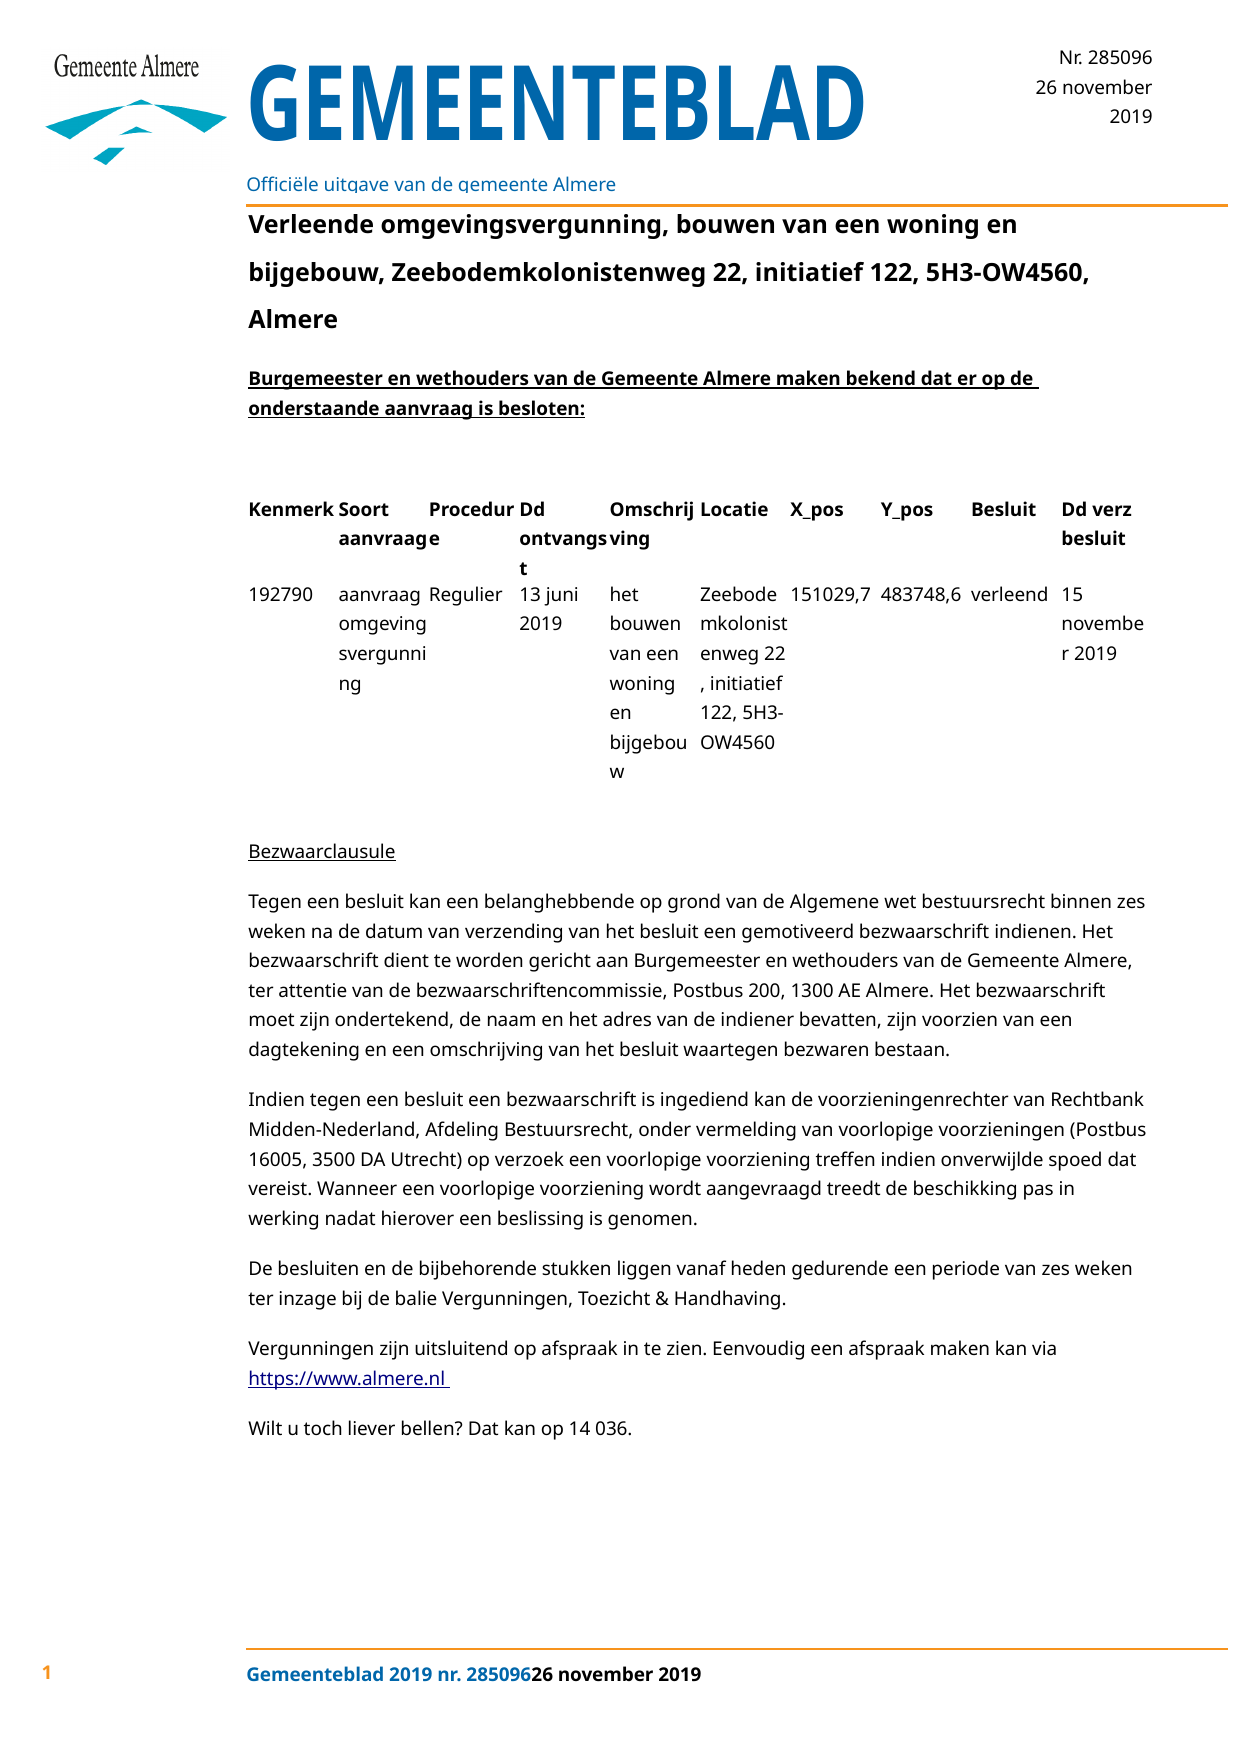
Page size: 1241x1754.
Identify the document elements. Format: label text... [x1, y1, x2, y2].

table_header Kenmerk [248, 496, 338, 581]
table_cell aanvraag omgevingsvergunning [338, 581, 429, 784]
table_header Dd ontvangst [519, 496, 609, 581]
text Vergunningen zijn uitsluitend op afspraak in te zien. Eenvoudig een afspraak maken kan via https://www.almere.nl [248, 1335, 1152, 1391]
table_cell 13 juni 2019 [519, 581, 609, 784]
text Indien tegen een besluit een bezwaarschrift is ingediend kan de voorzieningenrechter van Rechtbank Midden-Nederland, Afdeling Bestuursrecht, onder vermelding van voorlopige voorzieningen (Postbus 16005, 3500 DA Utrecht) op verzoek een voorlopige voorziening treffen indien onverwijlde spoed dat vereist. Wanneer een voorlopige voorziening wordt aangevraagd treedt de beschikking pas in werking nadat hierover een beslissing is genomen. [248, 1087, 1152, 1231]
table_header Soort aanvraag [338, 496, 429, 581]
table_cell 192790 [248, 581, 338, 784]
text Wilt u toch liever bellen? Dat kan op 14 036. [248, 1415, 1152, 1441]
table_cell 15 november 2019 [1061, 581, 1152, 784]
text Burgemeester en wethouders van de Gemeente Almere maken bekend dat er op de onderstaande aanvraag is besloten: [248, 366, 1152, 421]
table_header Y_pos [881, 496, 971, 581]
text Tegen een besluit kan een belanghebbende op grond van de Algemene wet bestuursrecht binnen zes weken na de datum van verzending van het besluit een gemotiveerd bezwaarschrift indienen. Het bezwaarschrift dient te worden gericht aan Burgemeester en wethouders van de Gemeente Almere, ter attentie van de bezwaarschriftencommissie, Postbus 200, 1300 AE Almere. Het bezwaarschrift moet zijn ondertekend, de naam en het adres van de indiener bevatten, zijn voorzien van een dagtekening en een omschrijving van het besluit waartegen bezwaren bestaan. [248, 888, 1152, 1062]
table_header Procedure [429, 496, 519, 581]
table_header Dd verz besluit [1061, 496, 1152, 581]
text De besluiten en de bijbehorende stukken liggen vanaf heden gedurende een periode van zes weken ter inzage bij de balie Vergunningen, Toezicht & Handhaving. [248, 1255, 1152, 1311]
text Bezwaarclausule [248, 838, 1152, 863]
table_header Locatie [700, 496, 790, 581]
table_cell Zeebodemkolonistenweg 22 , initiatief 122, 5H3-OW4560 [700, 581, 790, 784]
text Verleende omgevingsvergunning, bouwen van een woning en bijgebouw, Zeebodemkolonistenweg 22, initiatief 122, 5H3-OW4560, Almere [248, 207, 1152, 336]
picture [41, 47, 231, 172]
table_cell het bouwen van een woning en bijgebouw [609, 581, 700, 784]
table_header Omschrijving [609, 496, 700, 581]
table_cell 151029,7 [790, 581, 881, 784]
table_header Besluit [971, 496, 1061, 581]
table_cell verleend [971, 581, 1061, 784]
table_header X_pos [790, 496, 881, 581]
table_cell Regulier [429, 581, 519, 784]
table_cell 483748,6 [881, 581, 971, 784]
